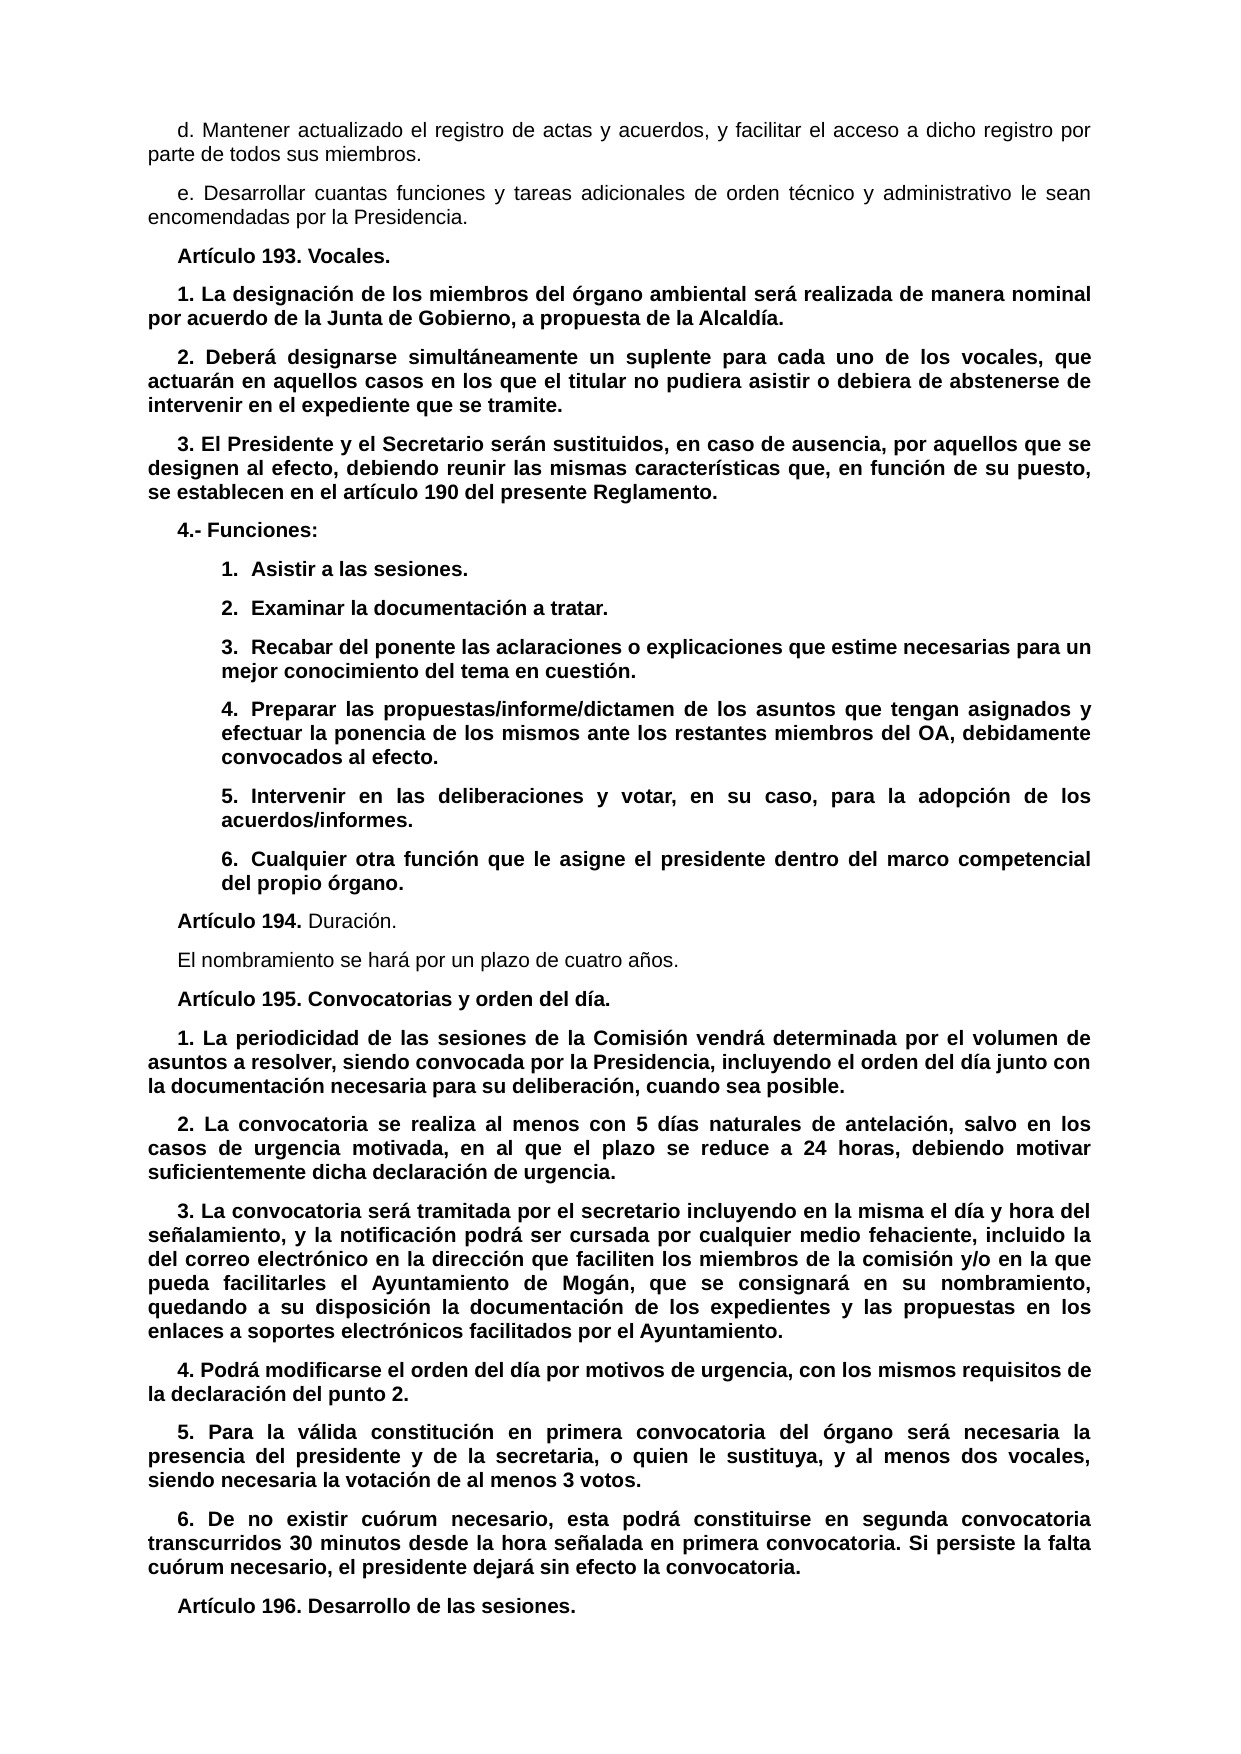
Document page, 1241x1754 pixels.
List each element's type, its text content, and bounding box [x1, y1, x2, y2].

text 1. La periodicidad de las sesiones de la Comisión vendrá determinada por el volumen de asuntos a resolver, siendo convocada por la Presidencia, incluyendo el orden del día junto con la documentación necesaria para su deliberación, cuando sea posible. [148, 1026, 1093, 1097]
text 4.- Funciones: [148, 518, 1093, 542]
text d. Mantener actualizado el registro de actas y acuerdos, y facilitar el acceso a dicho registro por parte de todos sus miembros. [148, 118, 1093, 166]
text 5. Para la válida constitución en primera convocatoria del órgano será necesaria la presencia del presidente y de la secretaria, o quien le sustituya, y al menos dos vocales, siendo necesaria la votación de al menos 3 votos. [148, 1420, 1093, 1492]
text Artículo 193. Vocales. [148, 243, 1093, 267]
text 2. La convocatoria se realiza al menos con 5 días naturales de antelación, salvo en los casos de urgencia motivada, en al que el plazo se reduce a 24 horas, debiendo motivar suficientemente dicha declaración de urgencia. [148, 1112, 1093, 1184]
text El nombramiento se hará por un plazo de cuatro años. [148, 948, 1093, 972]
list Asistir a las sesiones. [192, 557, 1093, 581]
text 3. El Presidente y el Secretario serán sustituidos, en caso de ausencia, por aquellos que se designen al efecto, debiendo reunir las mismas características que, en función de su puesto, se establecen en el artículo 190 del presente Reglamento. [148, 432, 1093, 503]
list Preparar las propuestas/informe/dictamen de los asuntos que tengan asignados y efectuar la ponencia de los mismos ante los restantes miembros del OA, debidamente convocados al efecto. [192, 697, 1093, 769]
text Artículo 196. Desarrollo de las sesiones. [148, 1593, 1093, 1617]
list Cualquier otra función que le asigne el presidente dentro del marco competencial del propio órgano. [192, 847, 1093, 894]
text Artículo 194. Duración. [148, 909, 1093, 933]
text 4. Podrá modificarse el orden del día por motivos de urgencia, con los mismos requisitos de la declaración del punto 2. [148, 1357, 1093, 1405]
list Recabar del ponente las aclaraciones o explicaciones que estime necesarias para un mejor conocimiento del tema en cuestión. [192, 634, 1093, 682]
text Artículo 195. Convocatorias y orden del día. [148, 987, 1093, 1011]
text 2. Deberá designarse simultáneamente un suplente para cada uno de los vocales, que actuarán en aquellos casos en los que el titular no pudiera asistir o debiera de abstenerse de intervenir en el expediente que se tramite. [148, 345, 1093, 417]
list Intervenir en las deliberaciones y votar, en su caso, para la adopción de los acuerdos/informes. [192, 784, 1093, 832]
text 6. De no existir cuórum necesario, esta podrá constituirse en segunda convocatoria transcurridos 30 minutos desde la hora señalada en primera convocatoria. Si persiste la falta cuórum necesario, el presidente dejará sin efecto la convocatoria. [148, 1507, 1093, 1579]
text 1. La designación de los miembros del órgano ambiental será realizada de manera nominal por acuerdo de la Junta de Gobierno, a propuesta de la Alcaldía. [148, 282, 1093, 330]
text 3. La convocatoria será tramitada por el secretario incluyendo en la misma el día y hora del señalamiento, y la notificación podrá ser cursada por cualquier medio fehaciente, incluido la del correo electrónico en la dirección que faciliten los miembros de la comisión y/o en la que pueda facilitarles el Ayuntamiento de Mogán, que se consignará en su nombramiento, quedando a su disposición la documentación de los expedientes y las propuestas en los enlaces a soportes electrónicos facilitados por el Ayuntamiento. [148, 1199, 1093, 1343]
list Examinar la documentación a tratar. [192, 596, 1093, 620]
text e. Desarrollar cuantas funciones y tareas adicionales de orden técnico y administrativo le sean encomendadas por la Presidencia. [148, 181, 1093, 229]
